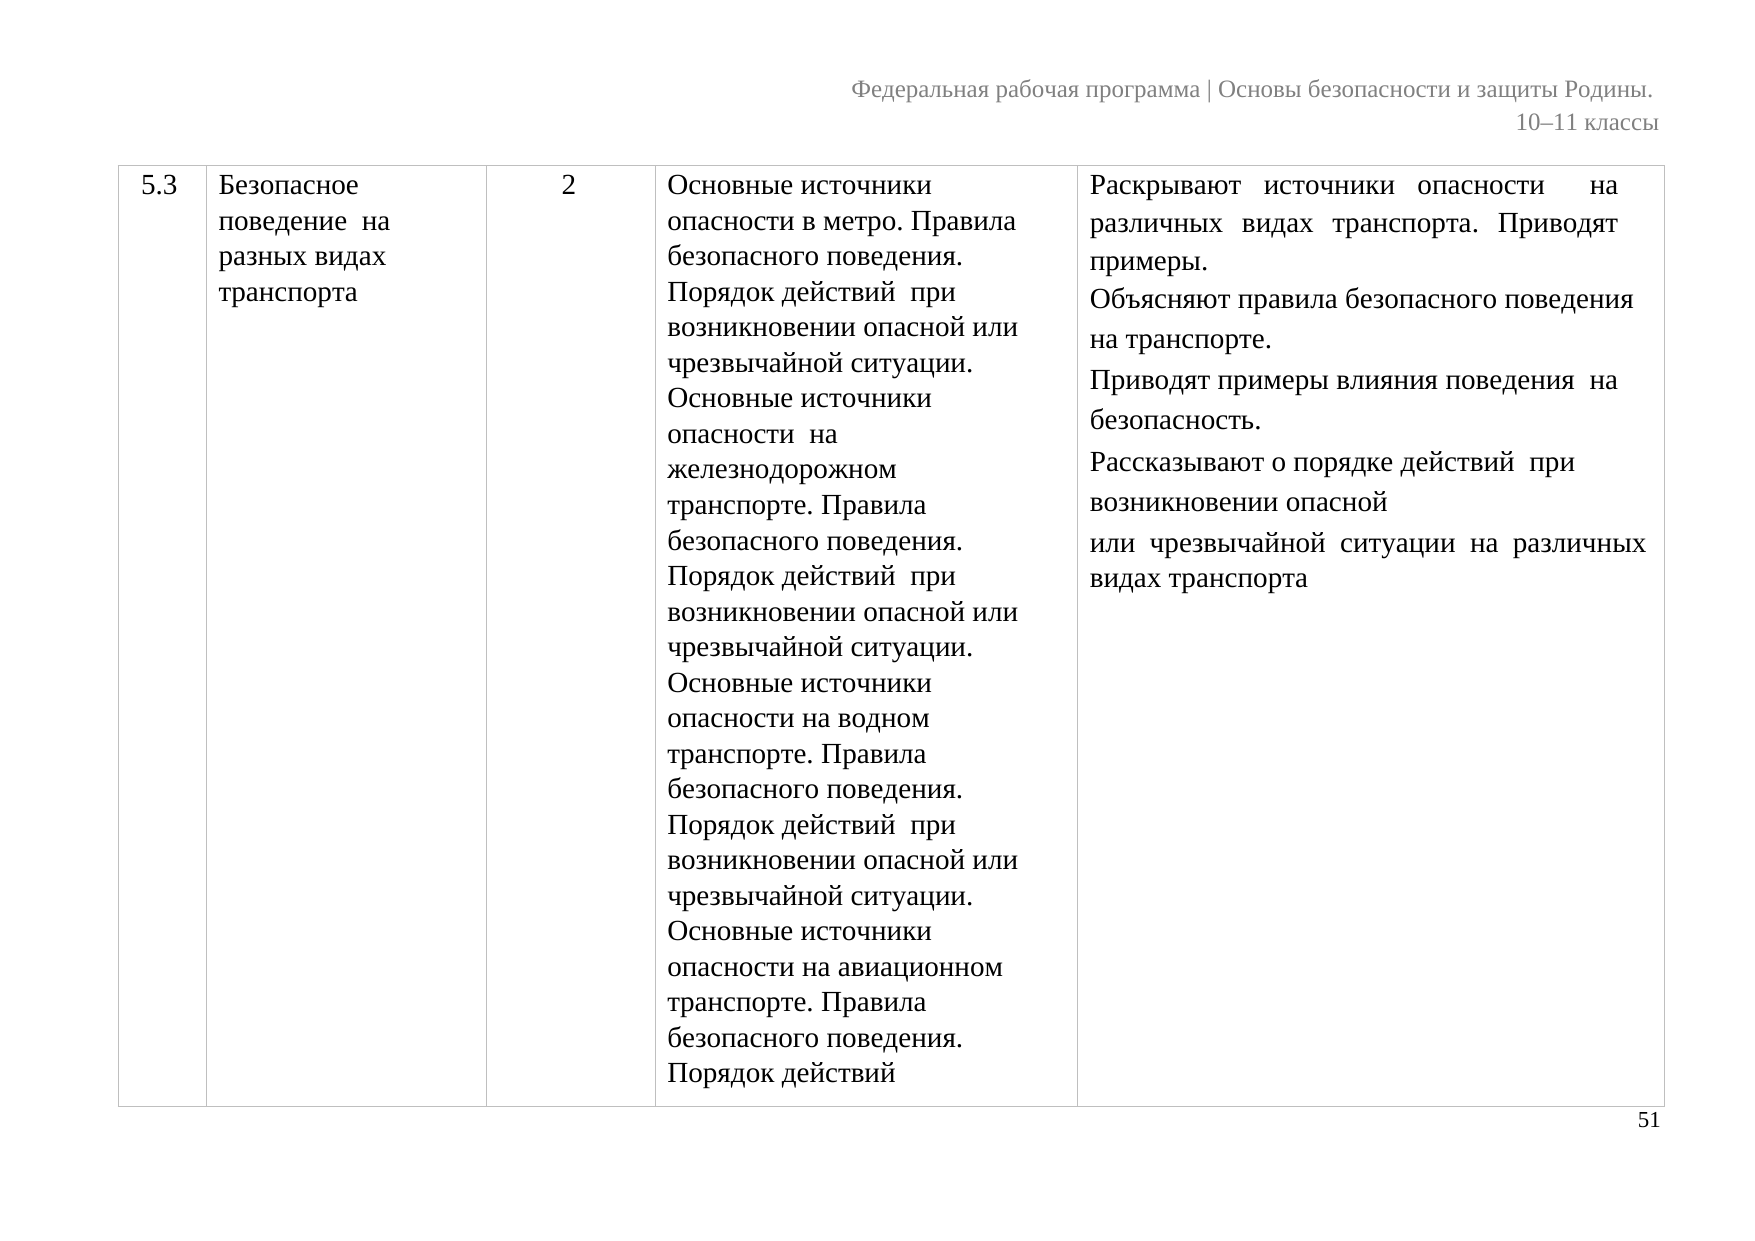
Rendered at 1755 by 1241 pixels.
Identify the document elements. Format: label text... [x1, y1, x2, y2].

table_header 2 [487, 166, 655, 1106]
table_header Основные источники опасности в метро. Правила безопасного поведения. Порядок действий при возникновении опасной или чрезвычайной ситуации. Основные источники опасности на железнодорожном транспорте. Правила безопасного поведения. Порядок действий при возникновении опасной или чрезвычайной ситуации. Основные источники опасности на водном транспорте. Правила безопасного поведения. Порядок действий при возникновении опасной или чрезвычайной ситуации. Основные источники опасности на авиационном транспорте. Правила безопасного поведения. Порядок действий [656, 166, 1077, 1106]
table_header Безопасное поведение на разных видах транспорта [207, 166, 486, 1106]
table_header Раскрывают источники опасности на различных видах транспорта. Приводят примеры. Объясняют правила безопасного поведения на транспорте. Приводят примеры влияния поведения на безопасность. Рассказывают о порядке действий при возникновении опасной или чрезвычайной ситуации на различных видах транспорта [1078, 166, 1664, 1106]
table_header 5.3 [119, 166, 206, 1106]
